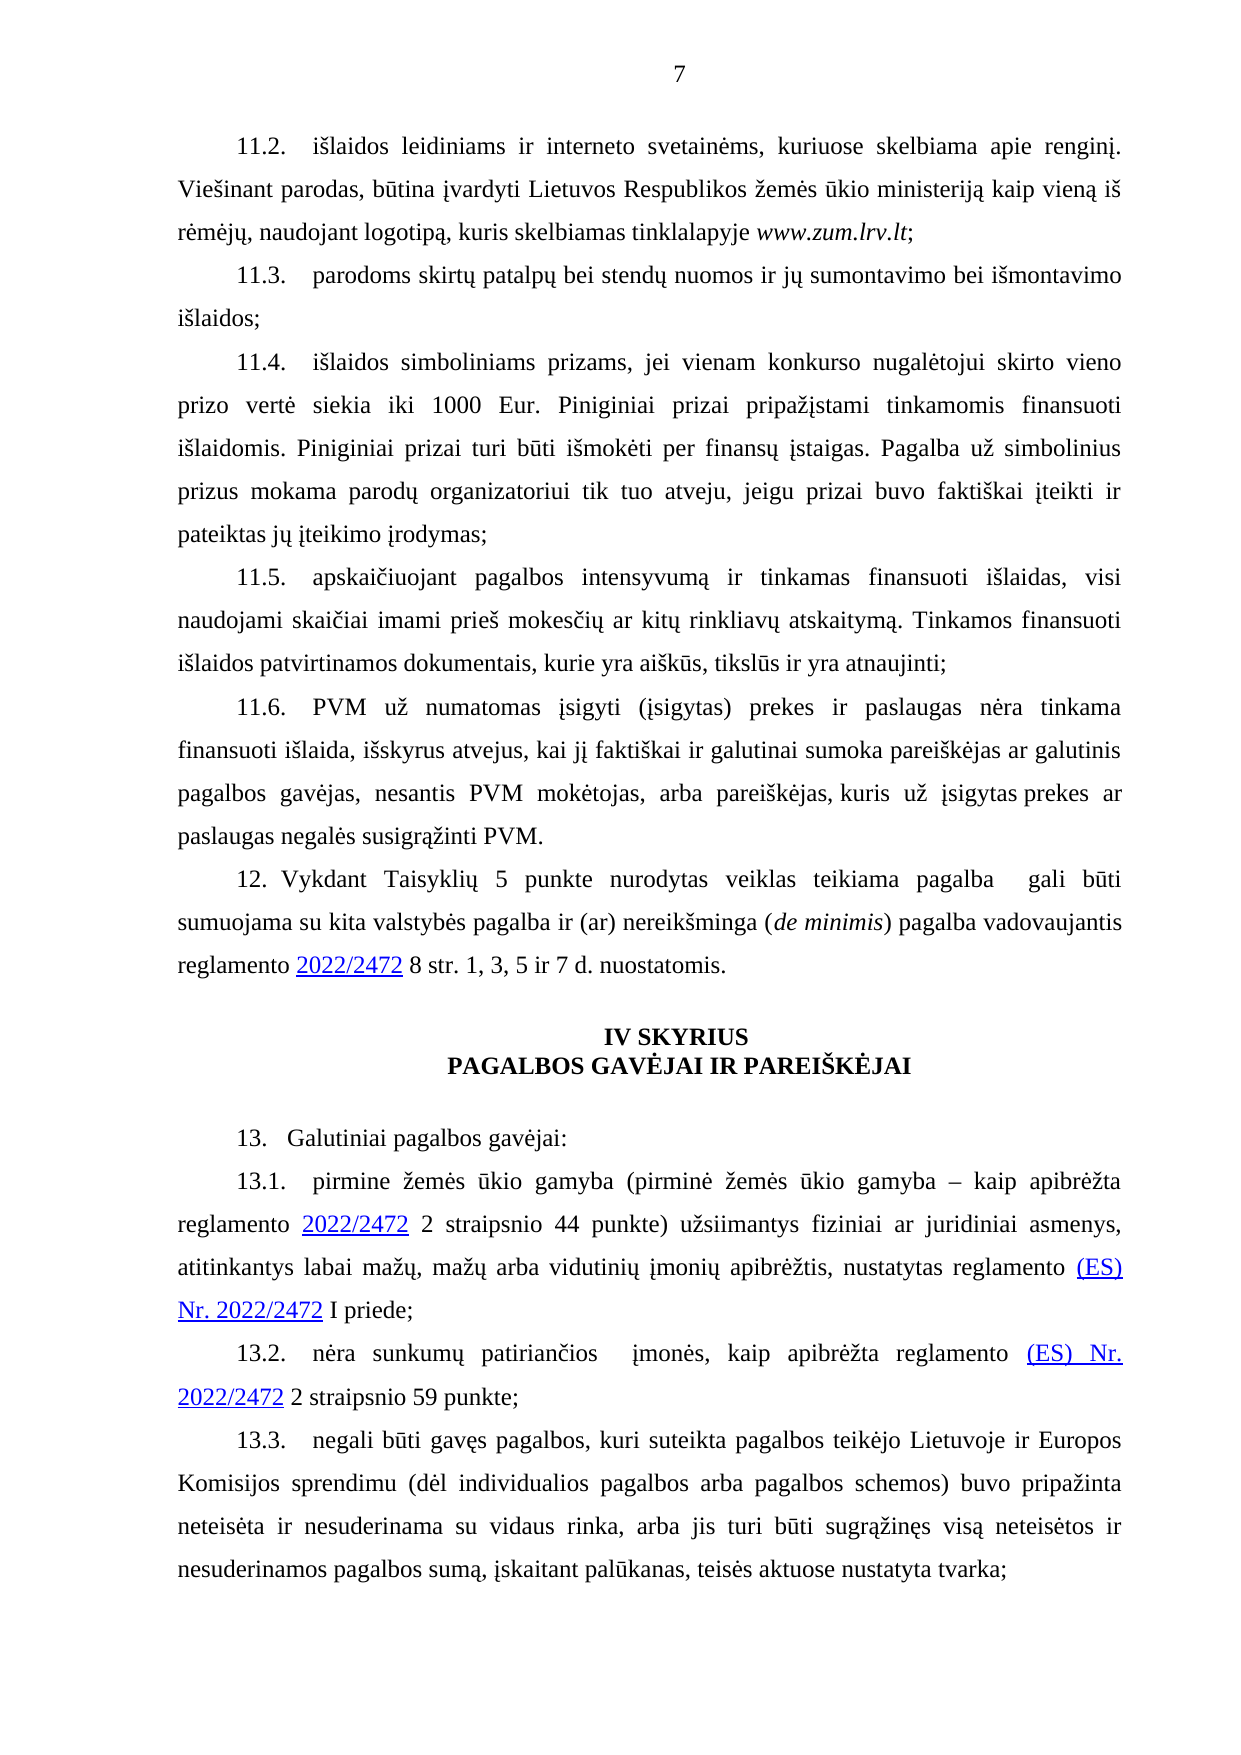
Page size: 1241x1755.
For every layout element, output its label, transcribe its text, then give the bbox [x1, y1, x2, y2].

text 11.2. išlaidos leidiniams ir interneto svetainėms, kuriuose skelbiama apie renginį. Viešinant parodas, būtina įvardyti Lietuvos Respublikos žemės ūkio ministeriją kaip vieną iš rėmėjų, naudojant logotipą, kuris skelbiamas tinklalapyje www.zum.lrv.lt; [177, 131, 1122, 246]
text 11.3. parodoms skirtų patalpų bei stendų nuomos ir jų sumontavimo bei išmontavimo išlaidos; [177, 260, 1122, 332]
text 12. Vykdant Taisyklių 5 punkte nurodytas veiklas teikiama pagalba gali būti sumuojama su kita valstybės pagalba ir (ar) nereikšminga (de minimis) pagalba vadovaujantis reglamento 2022/2472 8 str. 1, 3, 5 ir 7 d. nuostatomis. [177, 864, 1122, 979]
text 13. Galutiniai pagalbos gavėjai: [177, 1123, 1122, 1152]
text 11.4. išlaidos simboliniams prizams, jei vienam konkurso nugalėtojui skirto vieno prizo vertė siekia iki 1000 Eur. Piniginiai prizai pripažįstami tinkamomis finansuoti išlaidomis. Piniginiai prizai turi būti išmokėti per finansų įstaigas. Pagalba už simbolinius prizus mokama parodų organizatoriui tik tuo atveju, jeigu prizai buvo faktiškai įteikti ir pateiktas jų įteikimo įrodymas; [177, 347, 1122, 548]
text IV SKYRIUS [236, 1022, 1122, 1051]
text 11.6. PVM už numatomas įsigyti (įsigytas) prekes ir paslaugas nėra tinkama finansuoti išlaida, išskyrus atvejus, kai jį faktiškai ir galutinai sumoka pareiškėjas ar galutinis pagalbos gavėjas, nesantis PVM mokėtojas, arba pareiškėjas, kuris už įsigytas prekes ar paslaugas negalės susigrąžinti PVM. [177, 692, 1122, 850]
text 13.3. negali būti gavęs pagalbos, kuri suteikta pagalbos teikėjo Lietuvoje ir Europos Komisijos sprendimu (dėl individualios pagalbos arba pagalbos schemos) buvo pripažinta neteisėta ir nesuderinama su vidaus rinka, arba jis turi būti sugrąžinęs visą neteisėtos ir nesuderinamos pagalbos sumą, įskaitant palūkanas, teisės aktuose nustatyta tvarka; [177, 1425, 1122, 1583]
text 11.5. apskaičiuojant pagalbos intensyvumą ir tinkamas finansuoti išlaidas, visi naudojami skaičiai imami prieš mokesčių ar kitų rinkliavų atskaitymą. Tinkamos finansuoti išlaidos patvirtinamos dokumentais, kurie yra aiškūs, tikslūs ir yra atnaujinti; [177, 562, 1122, 677]
text 13.1. pirmine žemės ūkio gamyba (pirminė žemės ūkio gamyba – kaip apibrėžta reglamento 2022/2472 2 straipsnio 44 punkte) užsiimantys fiziniai ar juridiniai asmenys, atitinkantys labai mažų, mažų arba vidutinių įmonių apibrėžtis, nustatytas reglamento (ES) Nr. 2022/2472 I priede; [177, 1166, 1122, 1324]
text 13.2. nėra sunkumų patiriančios įmonės, kaip apibrėžta reglamento (ES) Nr. 2022/2472 2 straipsnio 59 punkte; [177, 1338, 1122, 1410]
text PAGALBOS GAVĖJAI IR PAREIŠKĖJAI [236, 1051, 1122, 1080]
